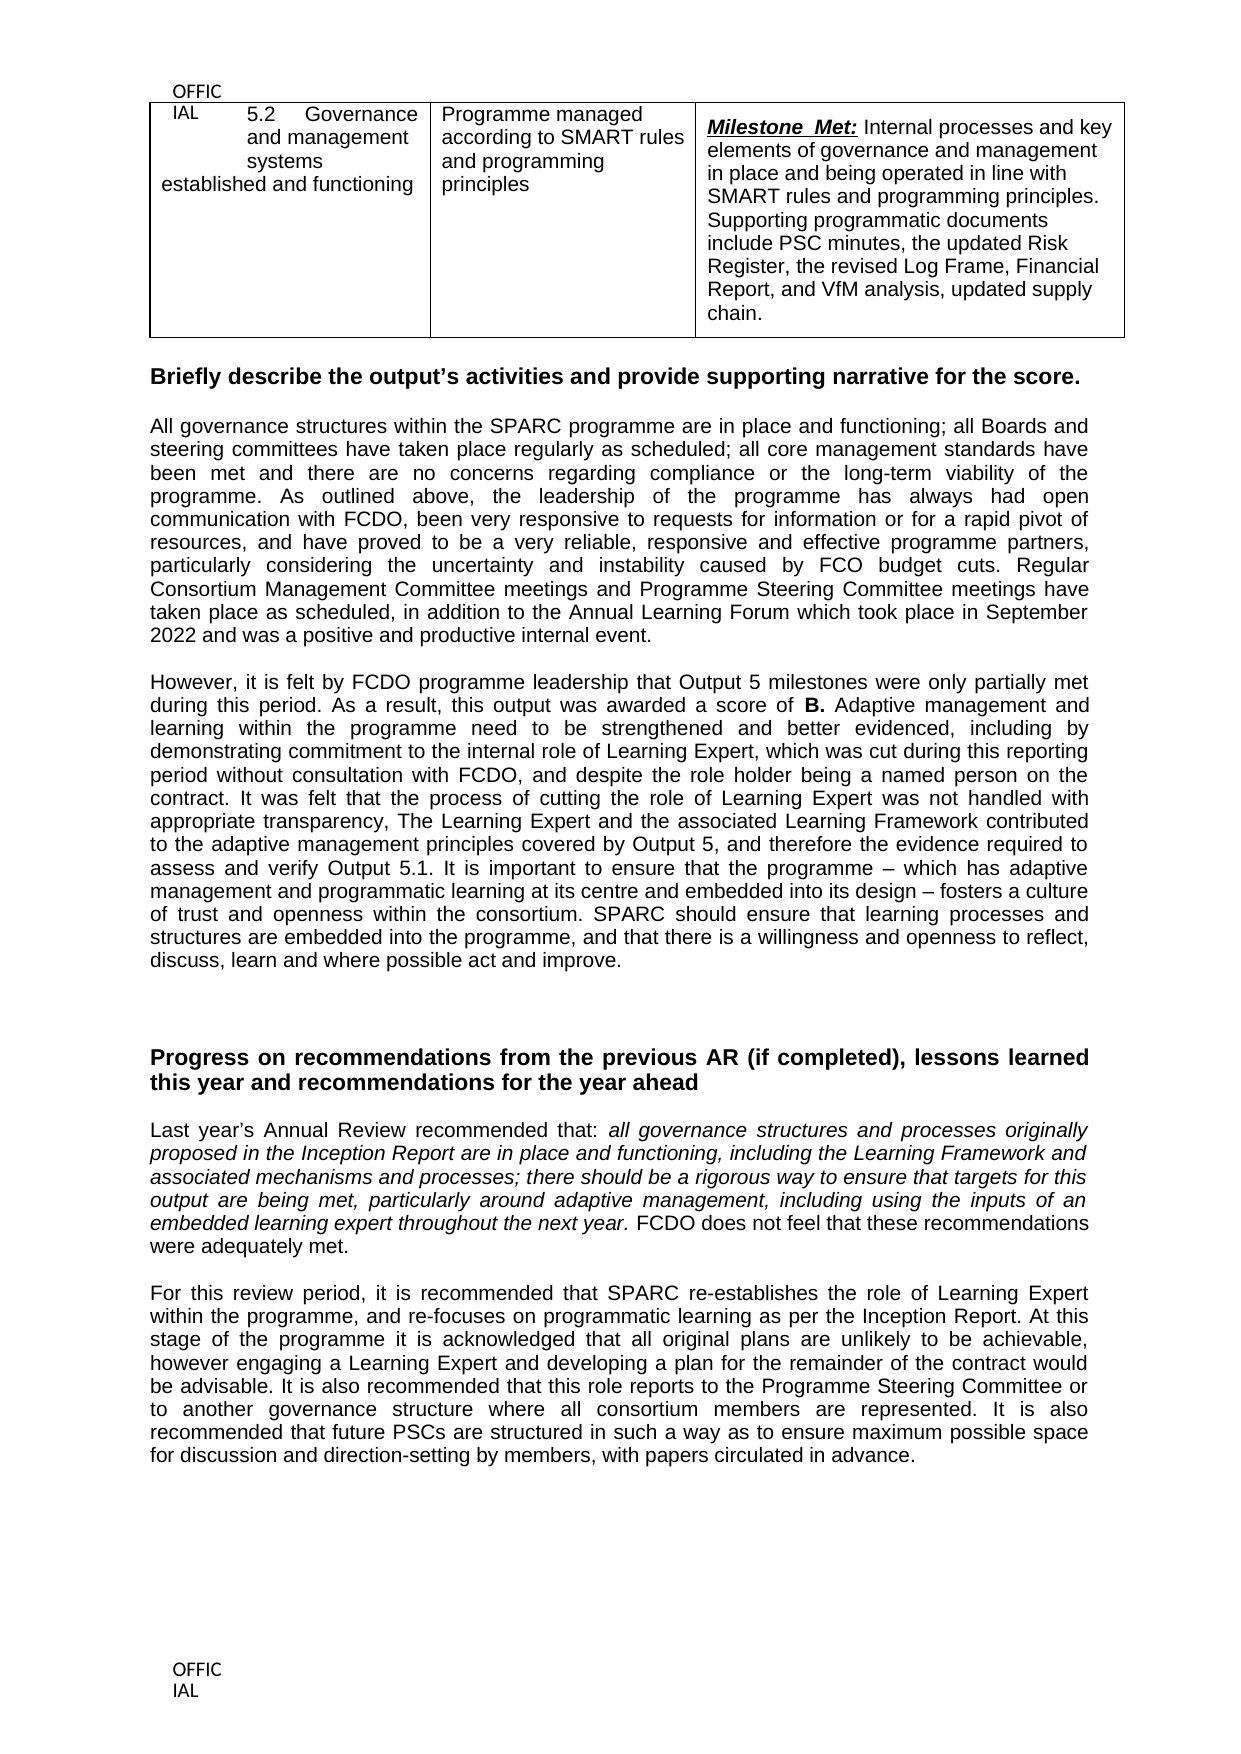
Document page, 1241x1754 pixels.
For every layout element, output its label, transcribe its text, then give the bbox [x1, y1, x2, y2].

table_cell Milestone Met: Internal processes and key elements of governance and management in place and being operated in line with SMART rules and programming principles. Supporting programmatic documents include PSC minutes, the updated Risk Register, the revised Log Frame, Financial Report, and VfM analysis, updated supply chain. [696, 103, 1124, 337]
table_cell Programme managed according to SMART rules and programming principles [431, 103, 695, 337]
table_cell 5.2 Governance and management systems established and functioning [151, 103, 430, 337]
text Progress on recommendations from the previous AR (if completed), lessons learned this year and recommendations for the year ahead [150, 1044, 1090, 1096]
text Last year’s Annual Review recommended that: all governance structures and processes originally proposed in the Inception Report are in place and functioning, including the Learning Framework and associated mechanisms and processes; there should be a rigorous way to ensure that targets for this output are being met, particularly around adaptive management, including using the inputs of an embedded learning expert throughout the next year. FCDO does not feel that these recommendations were adequately met. [150, 1119, 1090, 1258]
text All governance structures within the SPARC programme are in place and functioning; all Boards and steering committees have taken place regularly as scheduled; all core management standards have been met and there are no concerns regarding compliance or the long-term viability of the programme. As outlined above, the leadership of the programme has always had open communication with FCDO, been very responsive to requests for information or for a rapid pivot of resources, and have proved to be a very reliable, responsive and effective programme partners, particularly considering the uncertainty and instability caused by FCO budget cuts. Regular Consortium Management Committee meetings and Programme Steering Committee meetings have taken place as scheduled, in addition to the Annual Learning Forum which took place in September 2022 and was a positive and productive internal event. [150, 415, 1090, 647]
text For this review period, it is recommended that SPARC re-establishes the role of Learning Expert within the programme, and re-focuses on programmatic learning as per the Inception Report. At this stage of the programme it is acknowledged that all original plans are unlikely to be achievable, however engaging a Learning Expert and developing a plan for the remainder of the contract would be advisable. It is also recommended that this role reports to the Programme Steering Committee or to another governance structure where all consortium members are represented. It is also recommended that future PSCs are structured in such a way as to ensure maximum possible space for discussion and direction-setting by members, with papers circulated in advance. [150, 1281, 1090, 1467]
text Briefly describe the output’s activities and provide supporting narrative for the score. [150, 363, 1090, 389]
text However, it is felt by FCDO programme leadership that Output 5 milestones were only partially met during this period. As a result, this output was awarded a score of B. Adaptive management and learning within the programme need to be strengthened and better evidenced, including by demonstrating commitment to the internal role of Learning Expert, which was cut during this reporting period without consultation with FCDO, and despite the role holder being a named person on the contract. It was felt that the process of cutting the role of Learning Expert was not handled with appropriate transparency, The Learning Expert and the associated Learning Framework contributed to the adaptive management principles covered by Output 5, and therefore the evidence required to assess and verify Output 5.1. It is important to ensure that the programme – which has adaptive management and programmatic learning at its centre and embedded into its design – fosters a culture of trust and openness within the consortium. SPARC should ensure that learning processes and structures are embedded into the programme, and that there is a willingness and openness to reflect, discuss, learn and where possible act and improve. [150, 670, 1090, 972]
